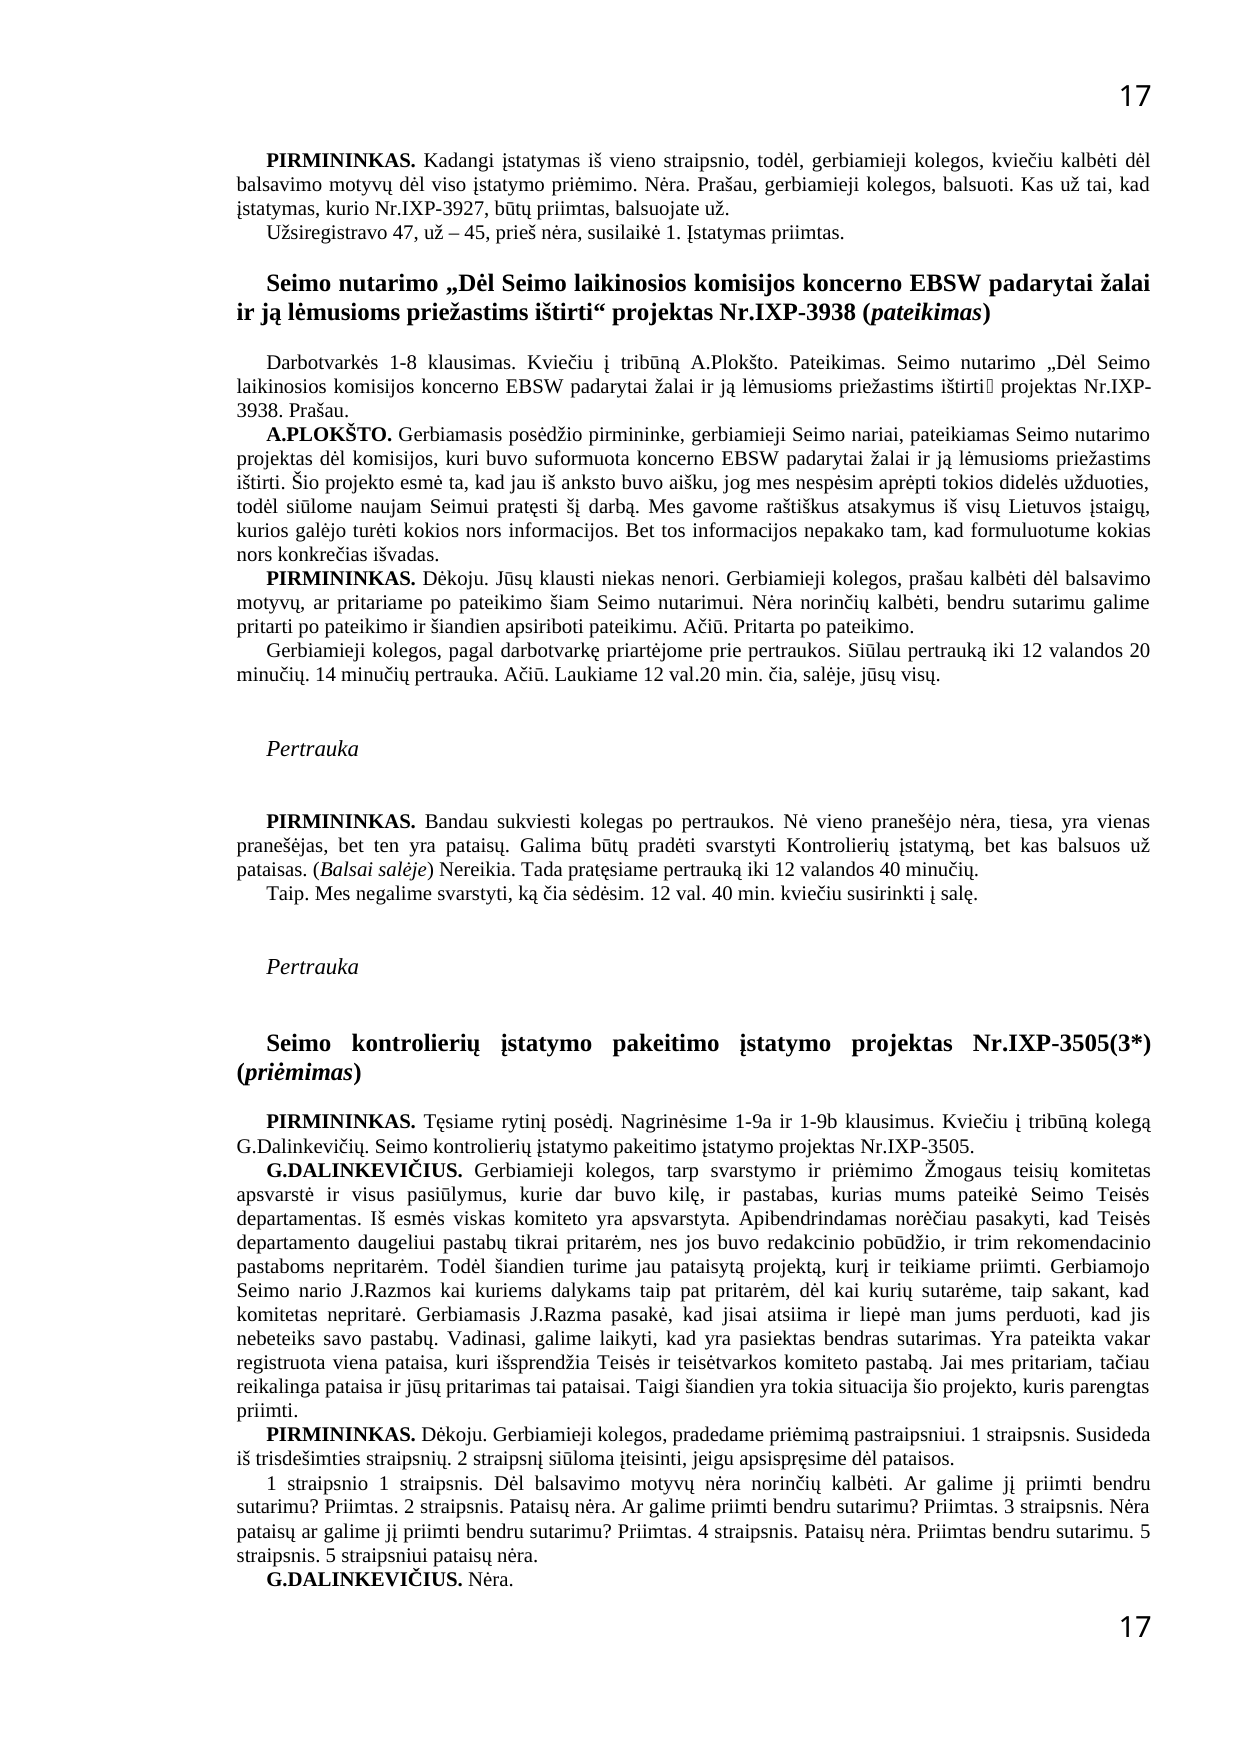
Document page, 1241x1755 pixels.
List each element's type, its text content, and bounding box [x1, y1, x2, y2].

text Seimo kontrolierių įstatymo pakeitimo įstatymo projektas Nr.IXP-3505(3*) (priėmimas) [236, 1028, 1152, 1085]
text A.PLOKŠTO. Gerbiamasis posėdžio pirmininke, gerbiamieji Seimo nariai, pateikiamas Seimo nutarimo projektas dėl komisijos, kuri buvo suformuota koncerno EBSW padarytai žalai ir ją lėmusioms priežastims ištirti. Šio projekto esmė ta, kad jau iš anksto buvo aišku, jog mes nespėsim aprėpti tokios didelės užduoties, todėl siūlome naujam Seimui pratęsti šį darbą. Mes gavome raštiškus atsakymus iš visų Lietuvos įstaigų, kurios galėjo turėti kokios nors informacijos. Bet tos informacijos nepakako tam, kad formuluotume kokias nors konkrečias išvadas. [236, 422, 1152, 566]
text Pertrauka [236, 734, 1152, 761]
text G.DALINKEVIČIUS. Gerbiamieji kolegos, tarp svarstymo ir priėmimo Žmogaus teisių komitetas apsvarstė ir visus pasiūlymus, kurie dar buvo kilę, ir pastabas, kurias mums pateikė Seimo Teisės departamentas. Iš esmės viskas komiteto yra apsvarstyta. Apibendrindamas norėčiau pasakyti, kad Teisės departamento daugeliui pastabų tikrai pritarėm, nes jos buvo redakcinio pobūdžio, ir trim rekomendacinio pastaboms nepritarėm. Todėl šiandien turime jau pataisytą projektą, kurį ir teikiame priimti. Gerbiamojo Seimo nario J.Razmos kai kuriems dalykams taip pat pritarėm, dėl kai kurių sutarėme, taip sakant, kad komitetas nepritarė. Gerbiamasis J.Razma pasakė, kad jisai atsiima ir liepė man jums perduoti, kad jis nebeteiks savo pastabų. Vadinasi, galime laikyti, kad yra pasiektas bendras sutarimas. Yra pateikta vakar registruota viena pataisa, kuri išsprendžia Teisės ir teisėtvarkos komiteto pastabą. Jai mes pritariam, tačiau reikalinga pataisa ir jūsų pritarimas tai pataisai. Taigi šiandien yra tokia situacija šio projekto, kuris parengtas priimti. [236, 1158, 1152, 1422]
text PIRMININKAS. Dėkoju. Jūsų klausti niekas nenori. Gerbiamieji kolegos, prašau kalbėti dėl balsavimo motyvų, ar pritariame po pateikimo šiam Seimo nutarimui. Nėra norinčių kalbėti, bendru sutarimu galime pritarti po pateikimo ir šiandien apsiriboti pateikimu. Ačiū. Pritarta po pateikimo. [236, 566, 1152, 638]
text PIRMININKAS. Bandau sukviesti kolegas po pertraukos. Nė vieno pranešėjo nėra, tiesa, yra vienas pranešėjas, bet ten yra pataisų. Galima būtų pradėti svarstyti Kontrolierių įstatymą, bet kas balsuos už pataisas. (Balsai salėje) Nereikia. Tada pratęsiame pertrauką iki 12 valandos 40 minučių. [236, 809, 1152, 881]
text Taip. Mes negalime svarstyti, ką čia sėdėsim. 12 val. 40 min. kviečiu susirinkti į salę. [236, 881, 1152, 905]
text 1 straipsnio 1 straipsnis. Dėl balsavimo motyvų nėra norinčių kalbėti. Ar galime jį priimti bendru sutarimu? Priimtas. 2 straipsnis. Pataisų nėra. Ar galime priimti bendru sutarimu? Priimtas. 3 straipsnis. Nėra pataisų ar galime jį priimti bendru sutarimu? Priimtas. 4 straipsnis. Pataisų nėra. Priimtas bendru sutarimu. 5 straipsnis. 5 straipsniui pataisų nėra. [236, 1470, 1152, 1567]
text Seimo nutarimo „Dėl Seimo laikinosios komisijos koncerno EBSW padarytai žalai ir ją lėmusioms priežastims ištirti“ projektas Nr.IXP-3938 (pateikimas) [236, 268, 1152, 326]
text PIRMININKAS. Kadangi įstatymas iš vieno straipsnio, todėl, gerbiamieji kolegos, kviečiu kalbėti dėl balsavimo motyvų dėl viso įstatymo priėmimo. Nėra. Prašau, gerbiamieji kolegos, balsuoti. Kas už tai, kad įstatymas, kurio Nr.IXP-3927, būtų priimtas, balsuojate už. [236, 148, 1152, 220]
text Užsiregistravo 47, už – 45, prieš nėra, susilaikė 1. Įstatymas priimtas. [236, 220, 1152, 244]
text Pertrauka [236, 953, 1152, 980]
text Gerbiamieji kolegos, pagal darbotvarkę priartėjome prie pertraukos. Siūlau pertrauką iki 12 valandos 20 minučių. 14 minučių pertrauka. Ačiū. Laukiame 12 val.20 min. čia, salėje, jūsų visų. [236, 638, 1152, 686]
text PIRMININKAS. Dėkoju. Gerbiamieji kolegos, pradedame priėmimą pastraipsniui. 1 straipsnis. Susideda iš trisdešimties straipsnių. 2 straipsnį siūloma įteisinti, jeigu apsispręsime dėl pataisos. [236, 1422, 1152, 1470]
text G.DALINKEVIČIUS. Nėra. [236, 1567, 1152, 1591]
text PIRMININKAS. Tęsiame rytinį posėdį. Nagrinėsime 1-9a ir 1-9b klausimus. Kviečiu į tribūną kolegą G.Dalinkevičių. Seimo kontrolierių įstatymo pakeitimo įstatymo projektas Nr.IXP-3505. [236, 1109, 1152, 1158]
text Darbotvarkės 1-8 klausimas. Kviečiu į tribūną A.Plokšto. Pateikimas. Seimo nutarimo „Dėl Seimo laikinosios komisijos koncerno EBSW padarytai žalai ir ją lėmusioms priežastims ištirti projektas Nr.IXP-3938. Prašau. [236, 349, 1152, 422]
